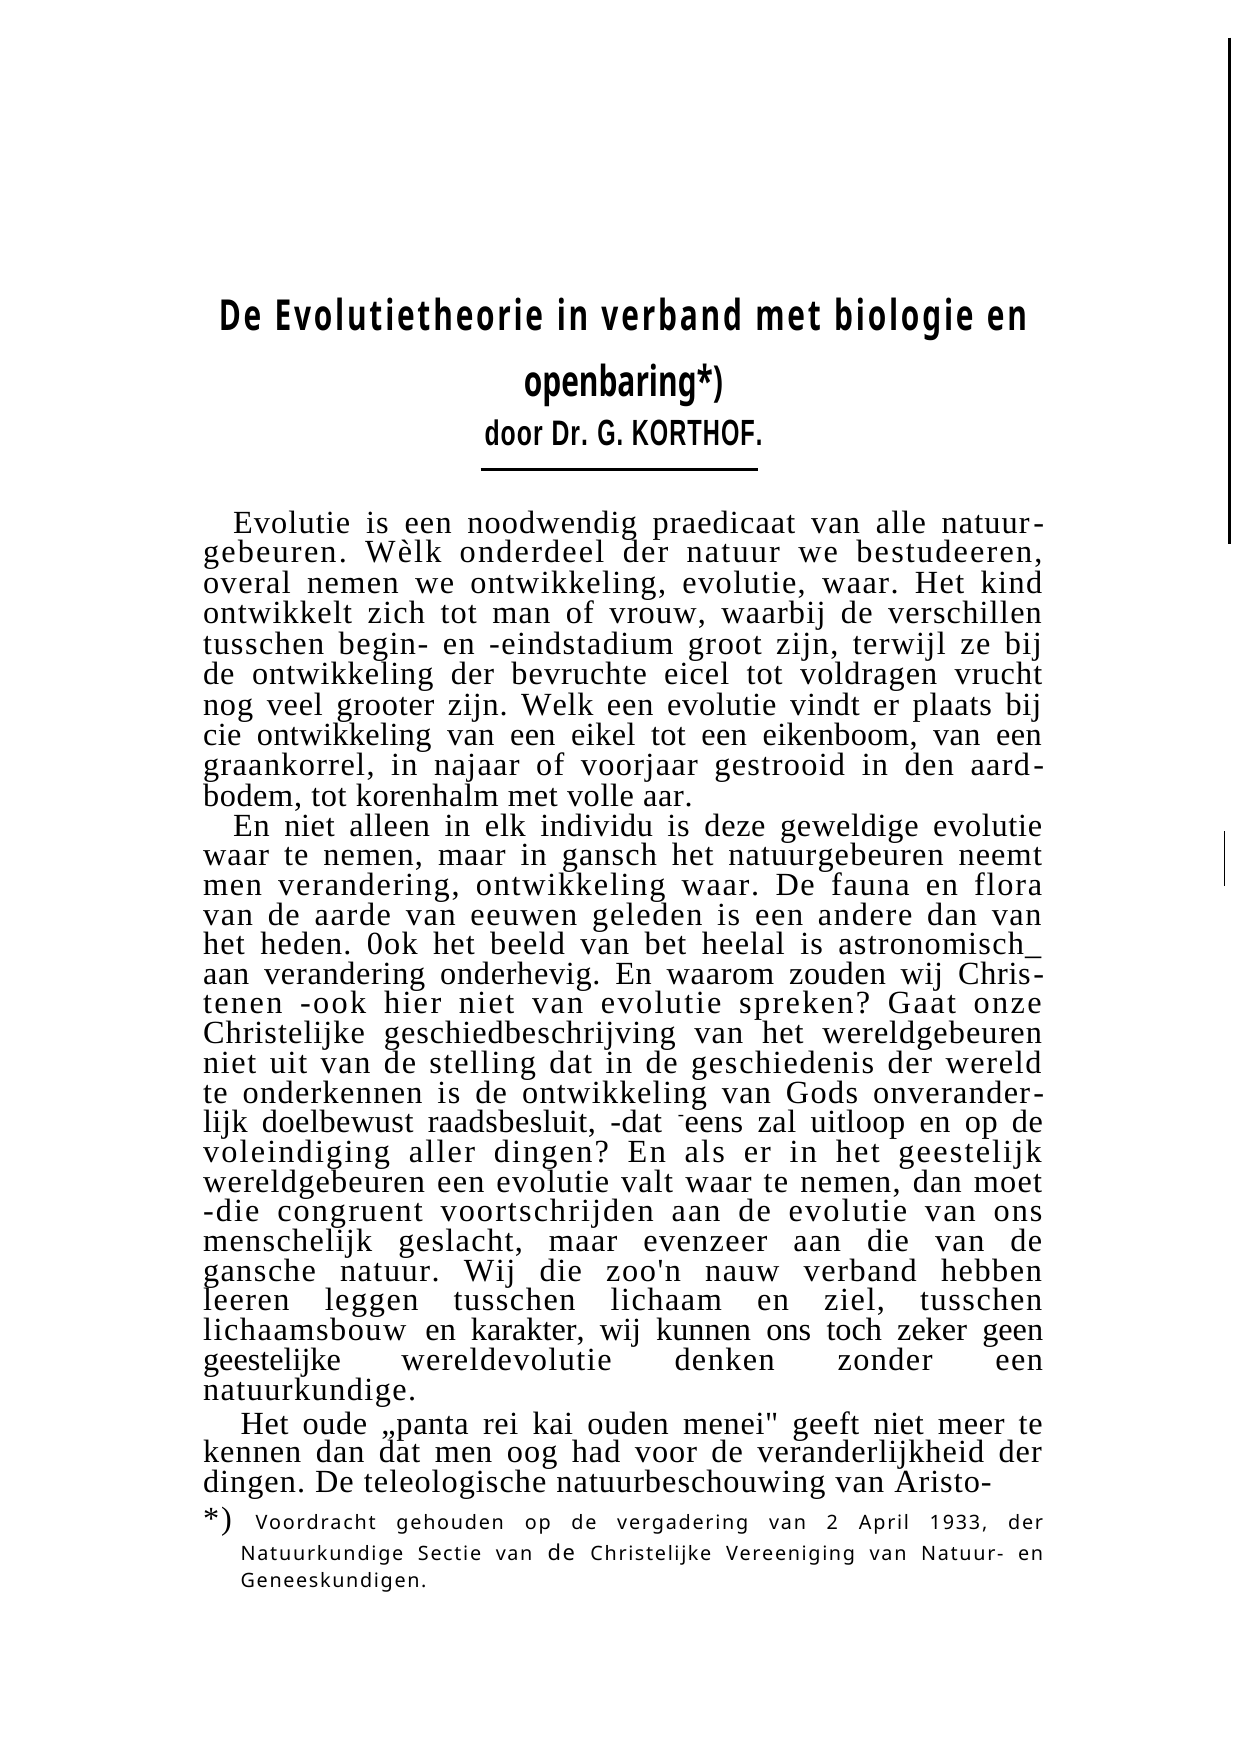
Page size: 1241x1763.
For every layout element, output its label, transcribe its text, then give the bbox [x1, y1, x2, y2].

text openbaring*) [203, 351, 1044, 409]
text door Dr. G. KORTHOF. [203, 416, 1044, 453]
text En niet alleen in elk individu is deze geweldige evolutie waar te nemen, maar in gansch het natuurgebeuren neemt men verandering, ontwikkeling waar. De fauna en flora van de aarde van eeuwen geleden is een andere dan van het heden. 0ok het beeld van bet heelal is astronomisch_ aan verandering onderhevig. En waarom zouden wij Chris­tenen -ook hier niet van evolutie spreken? Gaat onze Christelijke geschiedbeschrijving van het wereldgebeuren niet uit van de stelling dat in de geschiedenis der wereld te onderkennen is de ontwikkeling van Gods onverander­lijk doelbewust raadsbesluit, -dat -eens zal uitloop en op de voleindiging aller dingen? En als er in het geestelijk wereldgebeuren een evolutie valt waar te nemen, dan moet -die congruent voortschrijden aan de evolutie van ons menschelijk geslacht, maar evenzeer aan die van de gansche natuur. Wij die zoo'n nauw verband hebben leeren leggen tusschen lichaam en ziel, tusschen lichaamsbouw en karakter, wij kunnen ons toch zeker geen geestelijke wereldevolutie denken zonder een natuurkundige. [203, 813, 1044, 1407]
text *) Voordracht gehouden op de vergadering van 2 April 1933, der Natuurkundige Sectie van de Christelijke Vereeniging van Natuur- en Geneeskundigen. [203, 1499, 1044, 1593]
text Het oude „panta rei kai ouden menei" geeft niet meer te kennen dan dat men oog had voor de veranderlijkheid der dingen. De teleologische natuurbeschouwing van Aristo- [203, 1411, 1044, 1499]
text Evolutie is een noodwendig praedicaat van alle natuur­gebeuren. Wèlk onderdeel der natuur we bestudeeren, overal nemen we ontwikkeling, evolutie, waar. Het kind ontwikkelt zich tot man of vrouw, waarbij de verschillen tusschen begin- en -eindstadium groot zijn, terwijl ze bij de ontwikkeling der bevruchte eicel tot voldragen vrucht nog veel grooter zijn. Welk een evolutie vindt er plaats bij cie ontwikkeling van een eikel tot een eikenboom, van een graankorrel, in najaar of voorjaar gestrooid in den aard­bodem, tot korenhalm met volle aar. [203, 509, 1044, 813]
text De Evolutietheorie in verband met biologie en [203, 285, 1044, 343]
